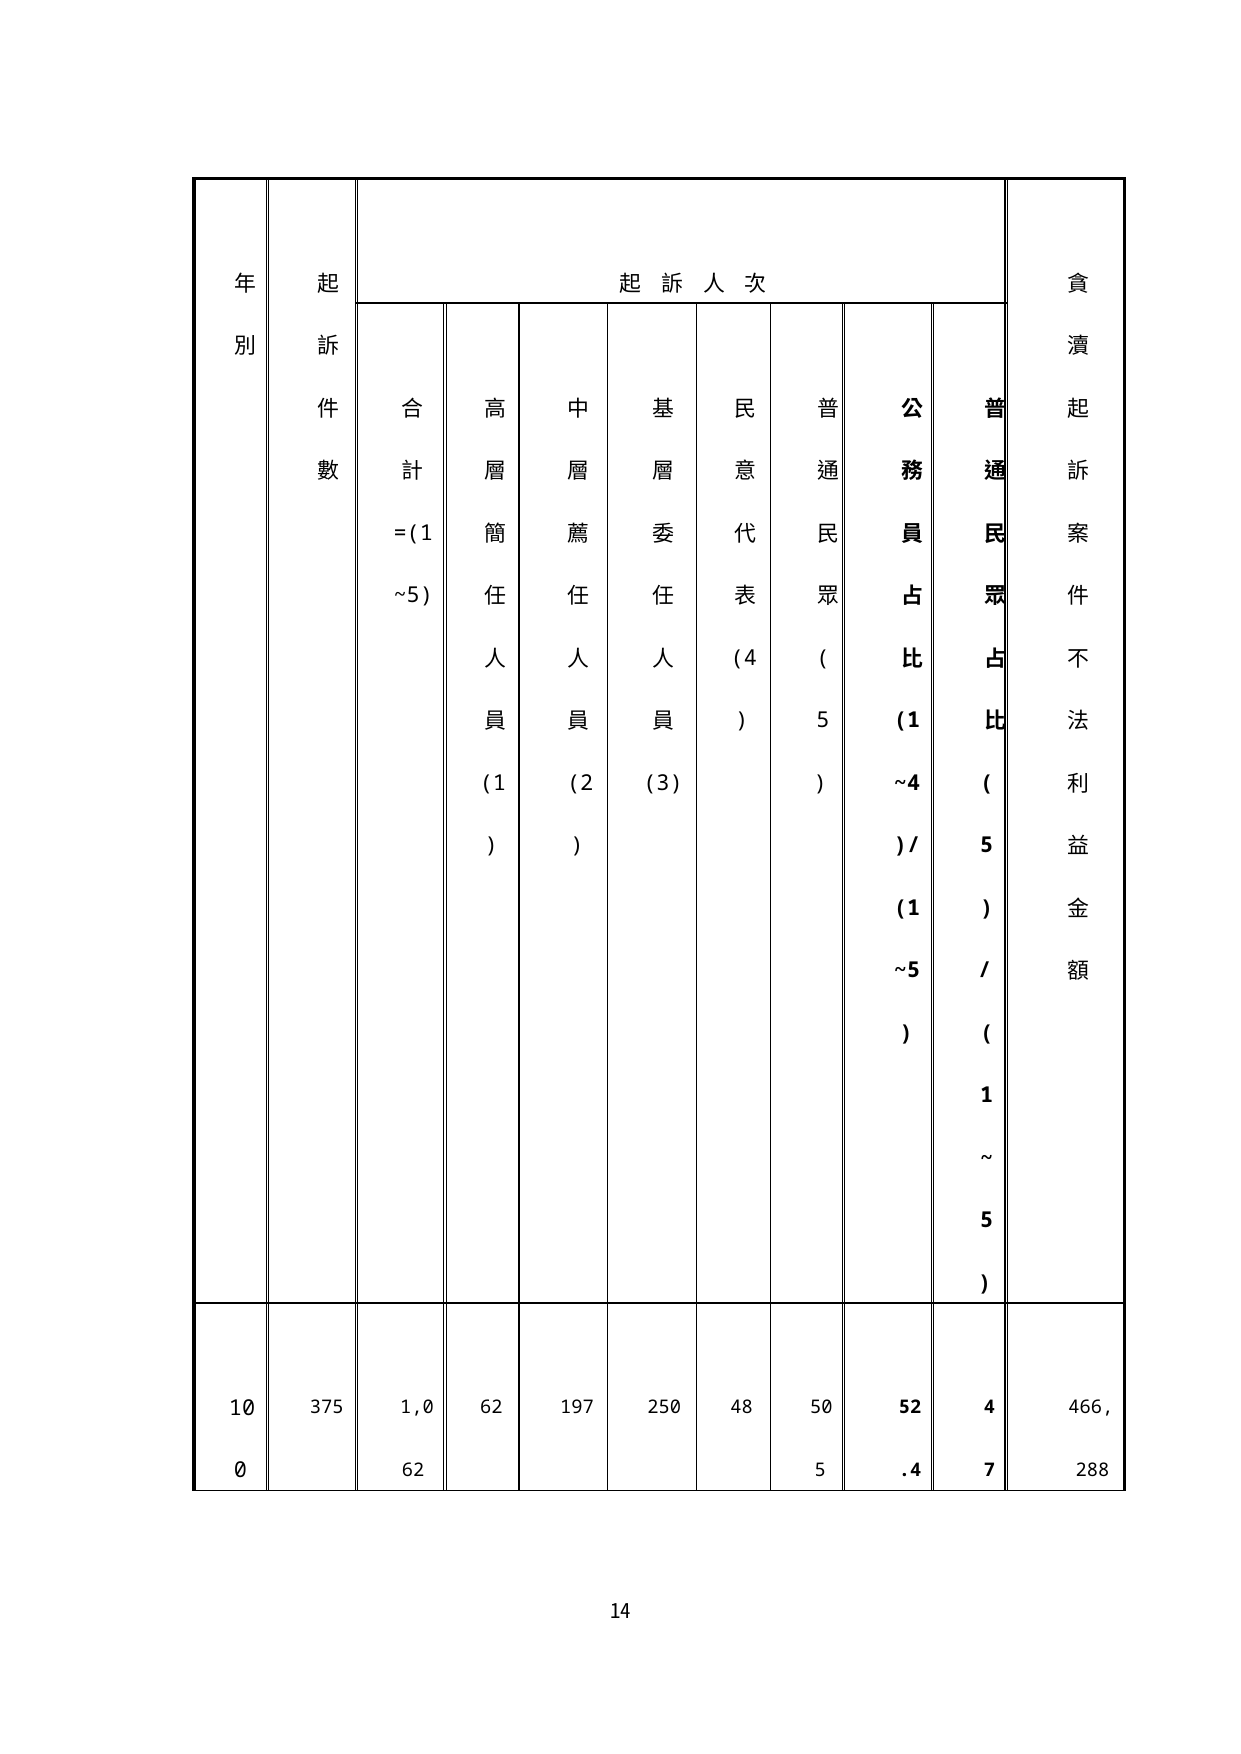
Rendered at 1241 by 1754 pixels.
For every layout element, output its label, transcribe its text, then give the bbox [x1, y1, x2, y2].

table_header 年別 [196, 180, 266, 1302]
table_cell 基層委任人員(3) [608, 304, 696, 1302]
table_header 貪瀆起訴案件不法利益金額 [1008, 180, 1123, 1302]
table_cell 100 [196, 1304, 266, 1490]
table_cell 合計 =(1~5) [358, 304, 443, 1302]
table_cell 公務員占比(1~4)/(1~5) [845, 304, 931, 1302]
table_cell 62 [447, 1304, 518, 1490]
table_cell 普通民眾占比(5)/ (1~5) [934, 304, 1004, 1302]
table_header 起訴人次 [358, 180, 1004, 302]
table_header 起訴件數 [269, 180, 355, 1302]
table_cell 普通民眾(5) [771, 304, 842, 1302]
table_cell 375 [269, 1304, 355, 1490]
table_cell 高層簡任人員(1) [447, 304, 518, 1302]
table_cell 1,062 [358, 1304, 443, 1490]
table_cell 48 [697, 1304, 770, 1490]
table_cell 中層薦任人員(2) [520, 304, 607, 1302]
table_cell 505 [771, 1304, 842, 1490]
table_cell 52.4 [845, 1304, 931, 1490]
table_cell 197 [520, 1304, 607, 1490]
table_cell 250 [608, 1304, 696, 1490]
table_cell 民意代表(4) [697, 304, 770, 1302]
table_cell 47 [934, 1304, 1004, 1490]
table_cell 466,288 [1008, 1304, 1123, 1490]
